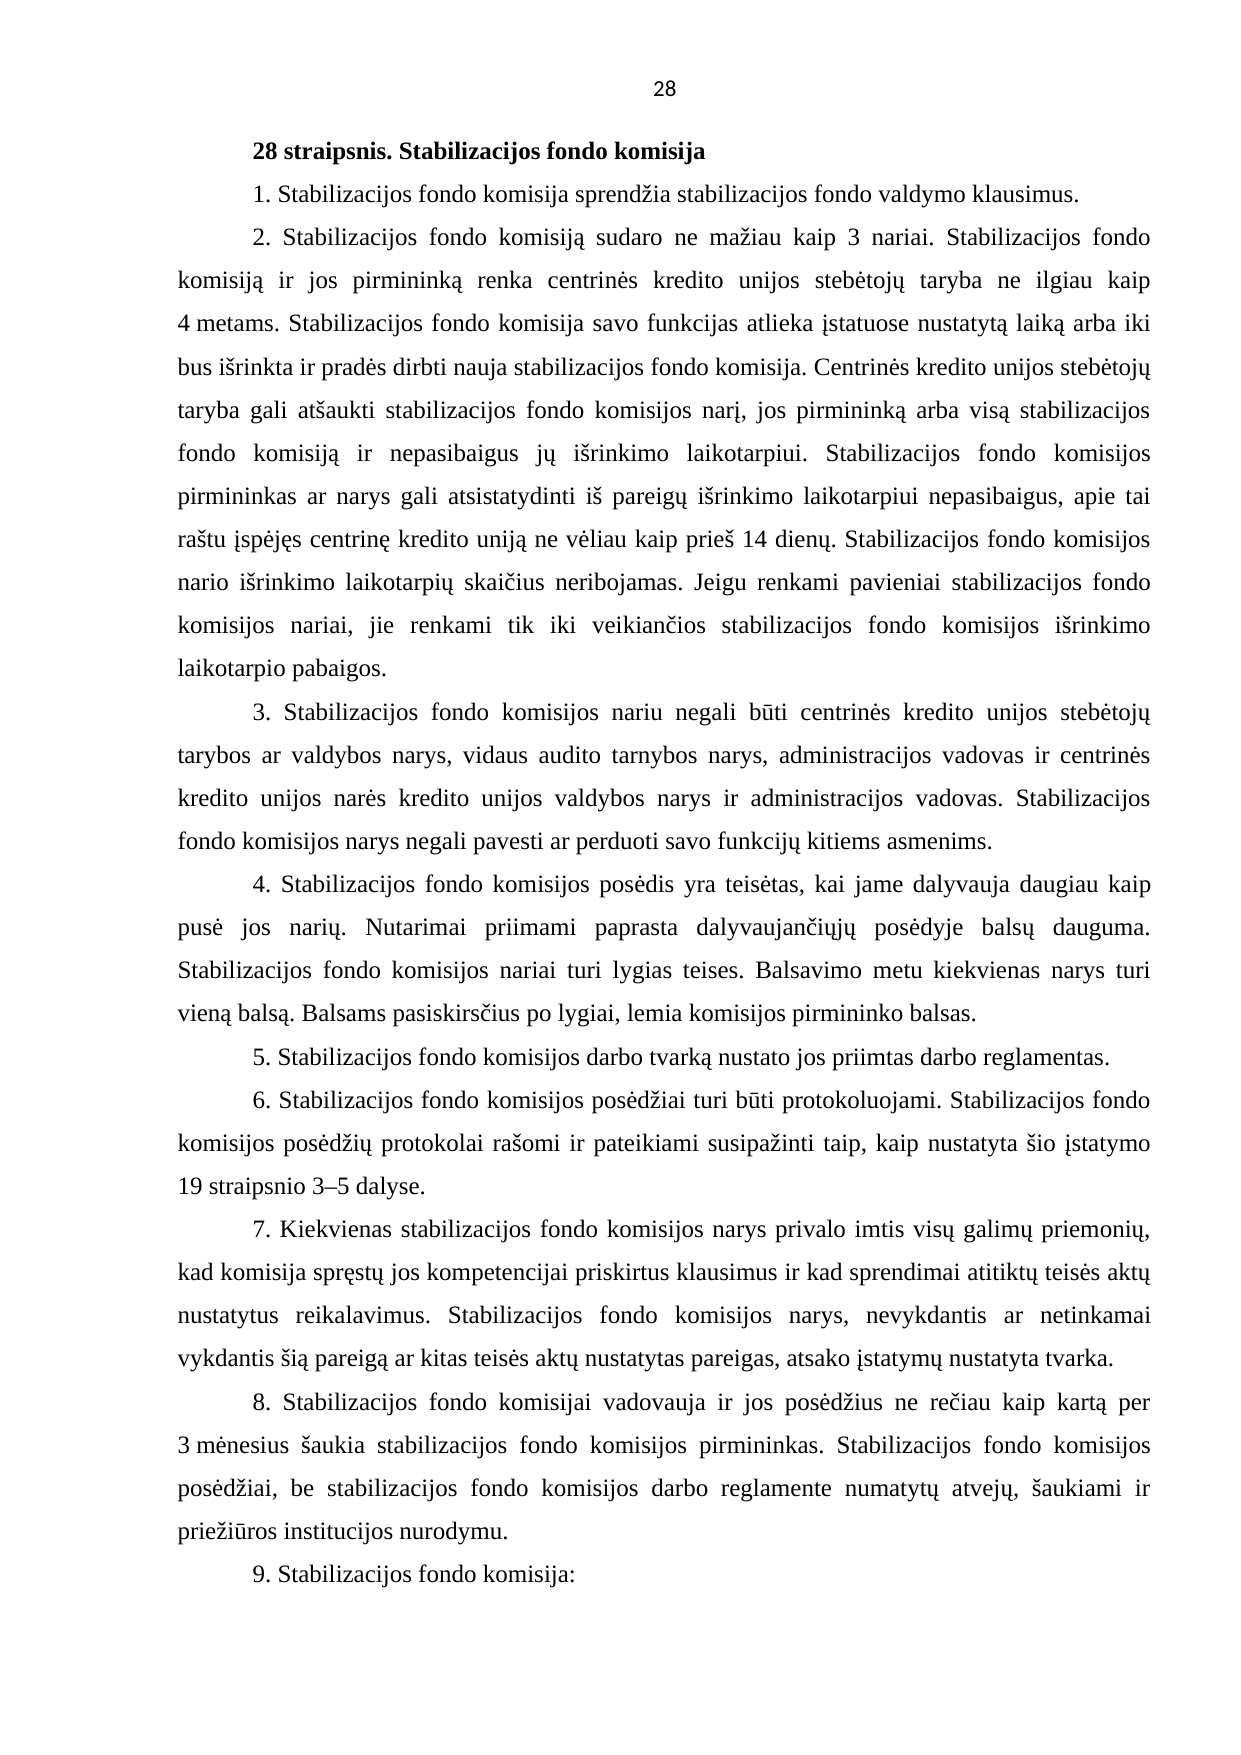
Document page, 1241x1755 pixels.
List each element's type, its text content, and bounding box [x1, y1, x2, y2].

text 5. Stabilizacijos fondo komisijos darbo tvarką nustato jos priimtas darbo reglamentas. [177, 1042, 1152, 1070]
text 2. Stabilizacijos fondo komisiją sudaro ne mažiau kaip 3 nariai. Stabilizacijos fondo komisiją ir jos pirmininką renka centrinės kredito unijos stebėtojų taryba ne ilgiau kaip 4 metams. Stabilizacijos fondo komisija savo funkcijas atlieka įstatuose nustatytą laiką arba iki bus išrinkta ir pradės dirbti nauja stabilizacijos fondo komisija. Centrinės kredito unijos stebėtojų taryba gali atšaukti stabilizacijos fondo komisijos narį, jos pirmininką arba visą stabilizacijos fondo komisiją ir nepasibaigus jų išrinkimo laikotarpiui. Stabilizacijos fondo komisijos pirmininkas ar narys gali atsistatydinti iš pareigų išrinkimo laikotarpiui nepasibaigus, apie tai raštu įspėjęs centrinę kredito uniją ne vėliau kaip prieš 14 dienų. Stabilizacijos fondo komisijos nario išrinkimo laikotarpių skaičius neribojamas. Jeigu renkami pavieniai stabilizacijos fondo komisijos nariai, jie renkami tik iki veikiančios stabilizacijos fondo komisijos išrinkimo laikotarpio pabaigos. [177, 222, 1152, 682]
text 3. Stabilizacijos fondo komisijos nariu negali būti centrinės kredito unijos stebėtojų tarybos ar valdybos narys, vidaus audito tarnybos narys, administracijos vadovas ir centrinės kredito unijos narės kredito unijos valdybos narys ir administracijos vadovas. Stabilizacijos fondo komisijos narys negali pavesti ar perduoti savo funkcijų kitiems asmenims. [177, 697, 1152, 855]
text 8. Stabilizacijos fondo komisijai vadovauja ir jos posėdžius ne rečiau kaip kartą per 3 mėnesius šaukia stabilizacijos fondo komisijos pirmininkas. Stabilizacijos fondo komisijos posėdžiai, be stabilizacijos fondo komisijos darbo reglamente numatytų atvejų, šaukiami ir priežiūros institucijos nurodymu. [177, 1387, 1152, 1545]
text 4. Stabilizacijos fondo komisijos posėdis yra teisėtas, kai jame dalyvauja daugiau kaip pusė jos narių. Nutarimai priimami paprasta dalyvaujančiųjų posėdyje balsų dauguma. Stabilizacijos fondo komisijos nariai turi lygias teises. Balsavimo metu kiekvienas narys turi vieną balsą. Balsams pasiskirsčius po lygiai, lemia komisijos pirmininko balsas. [177, 869, 1152, 1027]
text 7. Kiekvienas stabilizacijos fondo komisijos narys privalo imtis visų galimų priemonių, kad komisija spręstų jos kompetencijai priskirtus klausimus ir kad sprendimai atitiktų teisės aktų nustatytus reikalavimus. Stabilizacijos fondo komisijos narys, nevykdantis ar netinkamai vykdantis šią pareigą ar kitas teisės aktų nustatytas pareigas, atsako įstatymų nustatyta tvarka. [177, 1214, 1152, 1372]
text 6. Stabilizacijos fondo komisijos posėdžiai turi būti protokoluojami. Stabilizacijos fondo komisijos posėdžių protokolai rašomi ir pateikiami susipažinti taip, kaip nustatyta šio įstatymo 19 straipsnio 3–5 dalyse. [177, 1085, 1152, 1200]
text 28 straipsnis. Stabilizacijos fondo komisija [177, 136, 1152, 165]
text 9. Stabilizacijos fondo komisija: [177, 1559, 1152, 1588]
text 1. Stabilizacijos fondo komisija sprendžia stabilizacijos fondo valdymo klausimus. [177, 179, 1152, 208]
